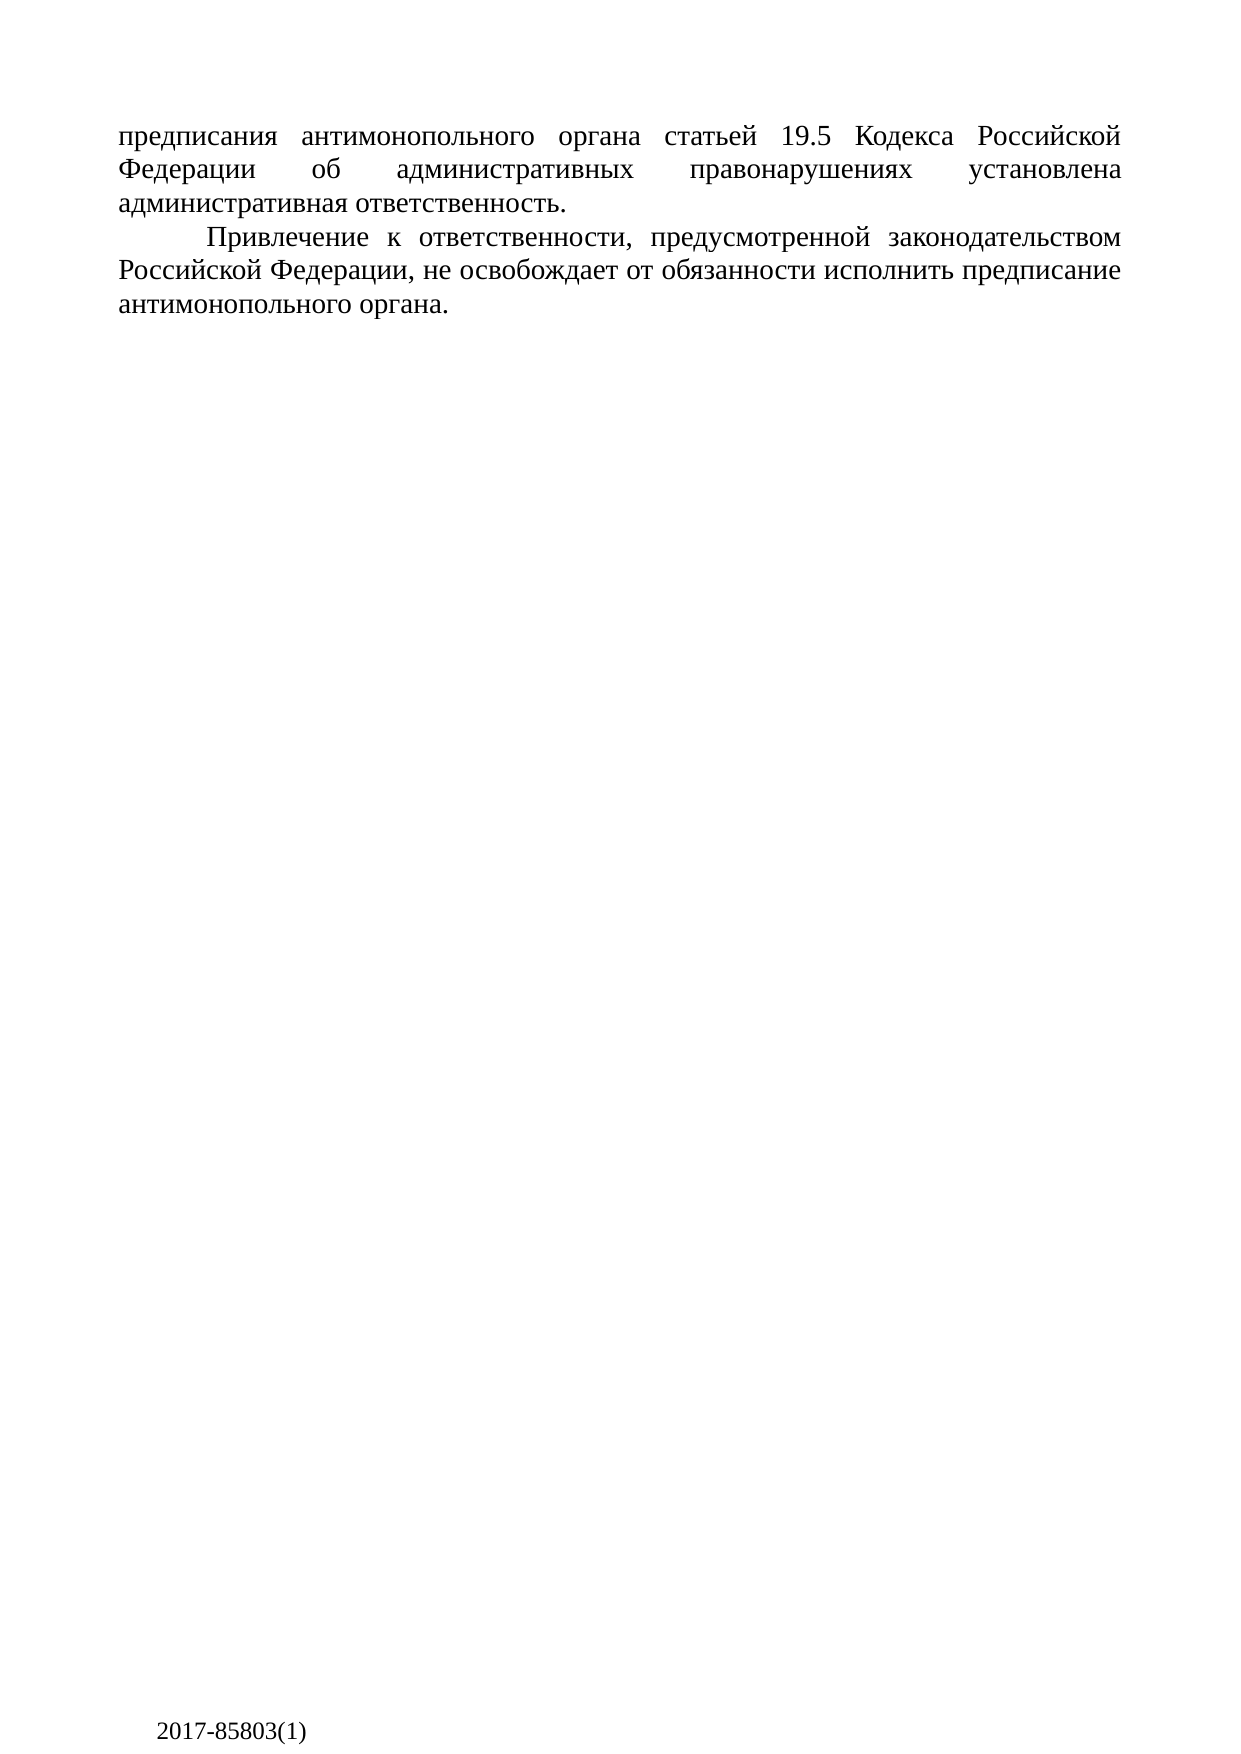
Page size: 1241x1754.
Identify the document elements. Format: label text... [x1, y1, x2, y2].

text Привлечение к ответственности, предусмотренной законодательством Российской Федерации, не освобождает от обязанности исполнить предписание антимонопольного органа. [118, 219, 1122, 319]
text предписания антимонопольного органа статьей 19.5 Кодекса Российской Федерации об административных правонарушениях установлена административная ответственность. [118, 118, 1122, 219]
